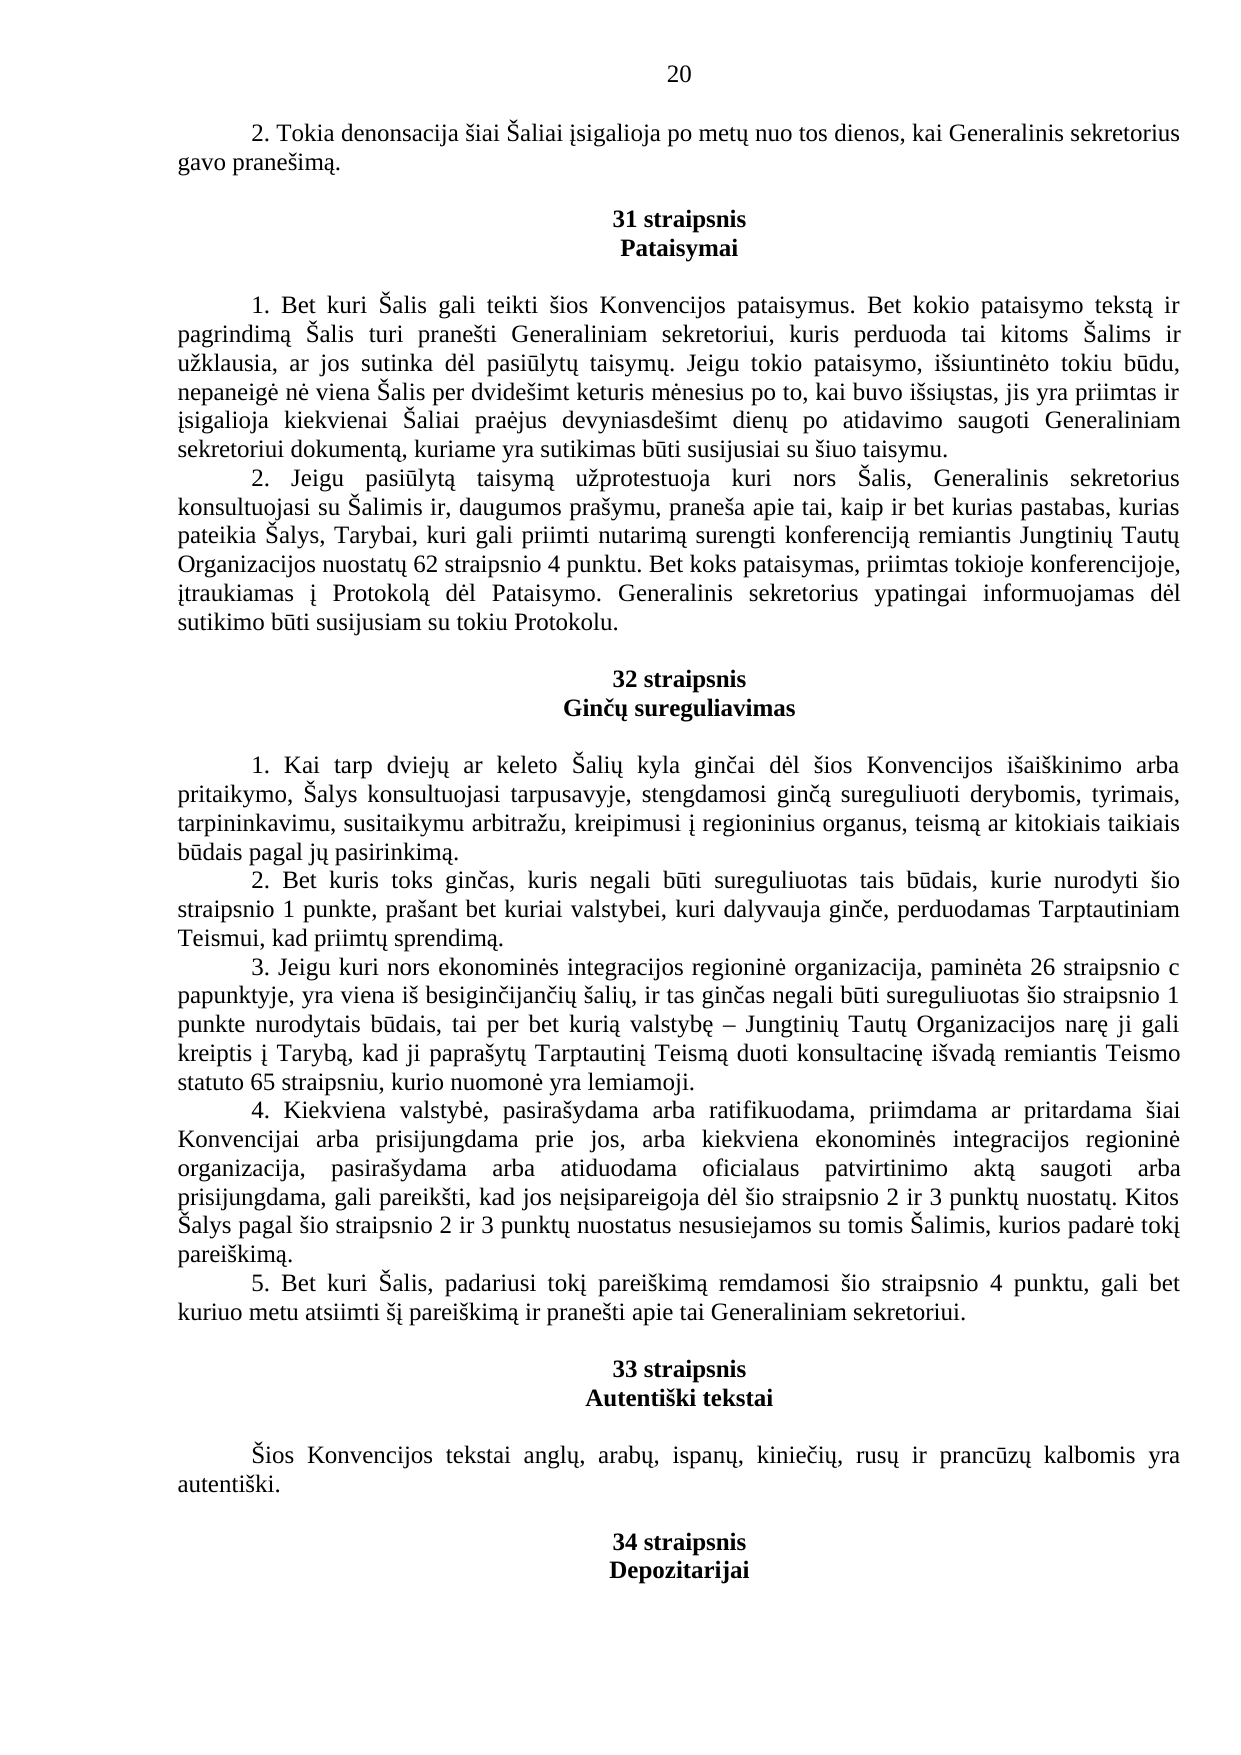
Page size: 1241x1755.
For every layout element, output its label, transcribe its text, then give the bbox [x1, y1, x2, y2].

text 5. Bet kuri Šalis, padariusi tokį pareiškimą remdamosi šio straipsnio 4 punktu, gali bet kuriuo metu atsiimti šį pareiškimą ir pranešti apie tai Generaliniam sekretoriui. [177, 1268, 1181, 1326]
text 2. Tokia denonsacija šiai Šaliai įsigalioja po metų nuo tos dienos, kai Generalinis sekretorius gavo pranešimą. [177, 118, 1181, 176]
text 2. Jeigu pasiūlytą taisymą užprotestuoja kuri nors Šalis, Generalinis sekretorius konsultuojasi su Šalimis ir, daugumos prašymu, praneša apie tai, kaip ir bet kurias pastabas, kurias pateikia Šalys, Tarybai, kuri gali priimti nutarimą surengti konferenciją remiantis Jungtinių Tautų Organizacijos nuostatų 62 straipsnio 4 punktu. Bet koks pataisymas, priimtas tokioje konferencijoje, įtraukiamas į Protokolą dėl Pataisymo. Generalinis sekretorius ypatingai informuojamas dėl sutikimo būti susijusiam su tokiu Protokolu. [177, 463, 1181, 636]
text Šios Konvencijos tekstai anglų, arabų, ispanų, kiniečių, rusų ir prancūzų kalbomis yra autentiški. [177, 1441, 1181, 1498]
text 1. Bet kuri Šalis gali teikti šios Konvencijos pataisymus. Bet kokio pataisymo tekstą ir pagrindimą Šalis turi pranešti Generaliniam sekretoriui, kuris perduoda tai kitoms Šalims ir užklausia, ar jos sutinka dėl pasiūlytų taisymų. Jeigu tokio pataisymo, išsiuntinėto tokiu būdu, nepaneigė nė viena Šalis per dvidešimt keturis mėnesius po to, kai buvo išsiųstas, jis yra priimtas ir įsigalioja kiekvienai Šaliai praėjus devyniasdešimt dienų po atidavimo saugoti Generaliniam sekretoriui dokumentą, kuriame yra sutikimas būti susijusiai su šiuo taisymu. [177, 291, 1181, 463]
text 4. Kiekviena valstybė, pasirašydama arba ratifikuodama, priimdama ar pritardama šiai Konvencijai arba prisijungdama prie jos, arba kiekviena ekonominės integracijos regioninė organizacija, pasirašydama arba atiduodama oficialaus patvirtinimo aktą saugoti arba prisijungdama, gali pareikšti, kad jos neįsipareigoja dėl šio straipsnio 2 ir 3 punktų nuostatų. Kitos Šalys pagal šio straipsnio 2 ir 3 punktų nuostatus nesusiejamos su tomis Šalimis, kurios padarė tokį pareiškimą. [177, 1096, 1181, 1268]
text 2. Bet kuris toks ginčas, kuris negali būti sureguliuotas tais būdais, kurie nurodyti šio straipsnio 1 punkte, prašant bet kuriai valstybei, kuri dalyvauja ginče, perduodamas Tarptautiniam Teismui, kad priimtų sprendimą. [177, 866, 1181, 952]
text 34 straipsnis [177, 1527, 1181, 1556]
text 33 straipsnis [177, 1354, 1181, 1383]
text Pataisymai [177, 233, 1181, 262]
text Ginčų sureguliavimas [177, 693, 1181, 722]
text Depozitarijai [177, 1556, 1181, 1584]
text 32 straipsnis [177, 664, 1181, 693]
text 3. Jeigu kuri nors ekonominės integracijos regioninė organizacija, paminėta 26 straipsnio c papunktyje, yra viena iš besiginčijančių šalių, ir tas ginčas negali būti sureguliuotas šio straipsnio 1 punkte nurodytais būdais, tai per bet kurią valstybę – Jungtinių Tautų Organizacijos narę ji gali kreiptis į Tarybą, kad ji paprašytų Tarptautinį Teismą duoti konsultacinę išvadą remiantis Teismo statuto 65 straipsniu, kurio nuomonė yra lemiamoji. [177, 952, 1181, 1096]
text 1. Kai tarp dviejų ar keleto Šalių kyla ginčai dėl šios Konvencijos išaiškinimo arba pritaikymo, Šalys konsultuojasi tarpusavyje, stengdamosi ginčą sureguliuoti derybomis, tyrimais, tarpininkavimu, susitaikymu arbitražu, kreipimusi į regioninius organus, teismą ar kitokiais taikiais būdais pagal jų pasirinkimą. [177, 751, 1181, 866]
text 31 straipsnis [177, 204, 1181, 233]
text Autentiški tekstai [177, 1383, 1181, 1412]
